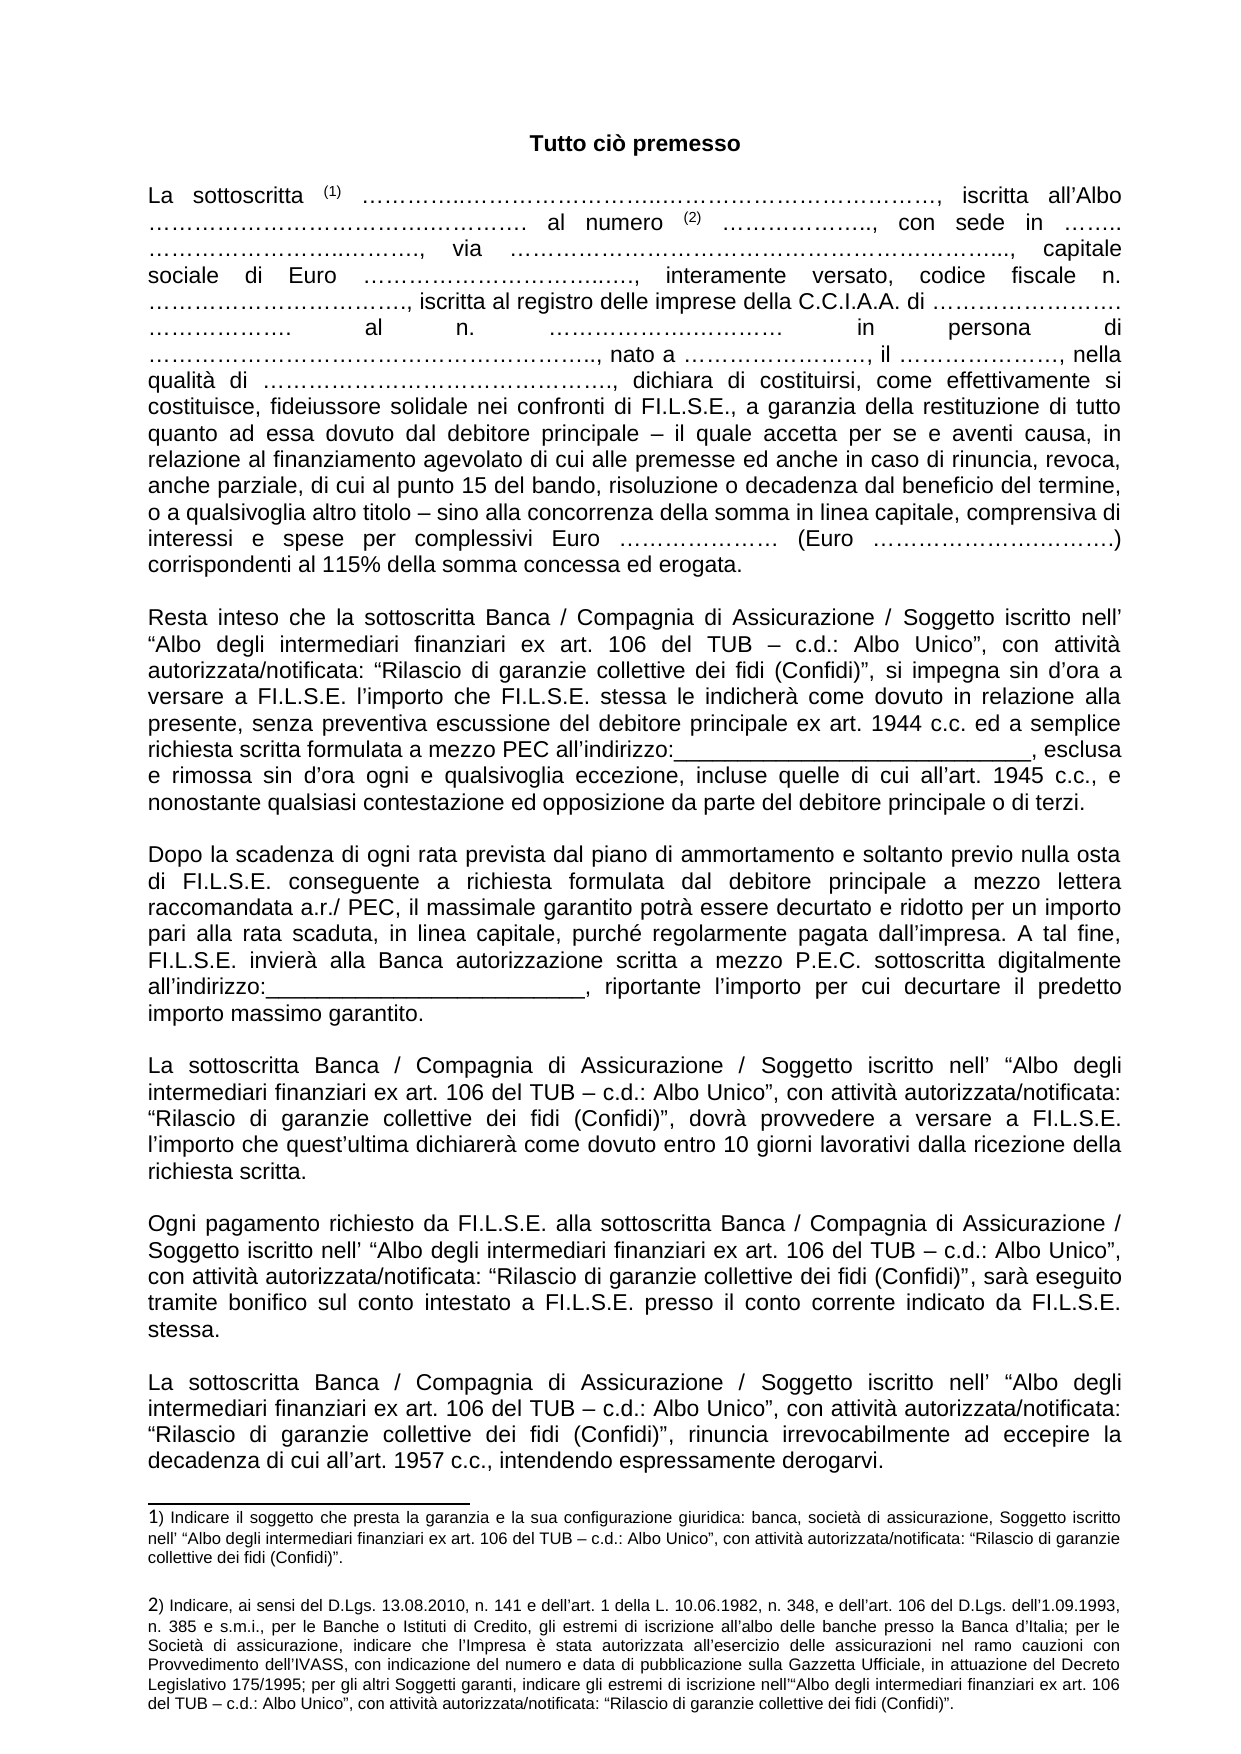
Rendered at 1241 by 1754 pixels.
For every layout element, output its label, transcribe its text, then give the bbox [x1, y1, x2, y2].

text Dopo la scadenza di ogni rata prevista dal piano di ammortamento e soltanto previo nulla osta di FI.L.S.E. conseguente a richiesta formulata dal debitore principale a mezzo lettera raccomandata a.r./ PEC, il massimale garantito potrà essere decurtato e ridotto per un importo pari alla rata scaduta, in linea capitale, purché regolarmente pagata dall’impresa. A tal fine, FI.L.S.E. invierà alla Banca autorizzazione scritta a mezzo P.E.C. sottoscritta digitalmente all’indirizzo:_________________________, riportante l’importo per cui decurtare il predetto importo massimo garantito. [148, 841, 1122, 1026]
text La sottoscritta () …………..……………………..………………………………, iscritta all’Albo ……………………………….…………. al numero () ……………….., con sede in ……..……………………..………., via ………………………………………………………..., capitale sociale di Euro …………………………..…., interamente versato, codice fiscale n. ……………………………., iscritta al registro delle imprese della C.C.I.A.A. di …………………….………………. al n. ……………….………… in persona di ………………………………………………….., nato a ……………………, il …………………, nella qualità di ………………………………………., dichiara di costituirsi, come effettivamente si costituisce, fideiussore solidale nei confronti di FI.L.S.E., a garanzia della restituzione di tutto quanto ad essa dovuto dal debitore principale – il quale accetta per se e aventi causa, in relazione al finanziamento agevolato di cui alle premesse ed anche in caso di rinuncia, revoca, anche parziale, di cui al punto 15 del bando, risoluzione o decadenza dal beneficio del termine, o a qualsivoglia altro titolo – sino alla concorrenza della somma in linea capitale, comprensiva di interessi e spese per complessivi Euro ………………… (Euro ………………….……….) corrispondenti al 115% della somma concessa ed erogata. [148, 182, 1122, 578]
text ) Indicare il soggetto che presta la garanzia e la sua configurazione giuridica: banca, società di assicurazione, Soggetto iscritto nell’ “Albo degli intermediari finanziari ex art. 106 del TUB – c.d.: Albo Unico”, con attività autorizzata/notificata: “Rilascio di garanzie collettive dei fidi (Confidi)”. [148, 1504, 1122, 1567]
text La sottoscritta Banca / Compagnia di Assicurazione / Soggetto iscritto nell’ “Albo degli intermediari finanziari ex art. 106 del TUB – c.d.: Albo Unico”, con attività autorizzata/notificata: “Rilascio di garanzie collettive dei fidi (Confidi)”, dovrà provvedere a versare a FI.L.S.E. l’importo che quest’ultima dichiarerà come dovuto entro 10 giorni lavorativi dalla ricezione della richiesta scritta. [148, 1052, 1122, 1184]
text Ogni pagamento richiesto da FI.L.S.E. alla sottoscritta Banca / Compagnia di Assicurazione / Soggetto iscritto nell’ “Albo degli intermediari finanziari ex art. 106 del TUB – c.d.: Albo Unico”, con attività autorizzata/notificata: “Rilascio di garanzie collettive dei fidi (Confidi)”, sarà eseguito tramite bonifico sul conto intestato a FI.L.S.E. presso il conto corrente indicato da FI.L.S.E. stessa. [148, 1210, 1122, 1342]
text La sottoscritta Banca / Compagnia di Assicurazione / Soggetto iscritto nell’ “Albo degli intermediari finanziari ex art. 106 del TUB – c.d.: Albo Unico”, con attività autorizzata/notificata: “Rilascio di garanzie collettive dei fidi (Confidi)”, rinuncia irrevocabilmente ad eccepire la decadenza di cui all’art. 1957 c.c., intendendo espressamente derogarvi. [148, 1368, 1122, 1474]
text Tutto ciò premesso [148, 130, 1122, 156]
text ) Indicare, ai sensi del D.Lgs. 13.08.2010, n. 141 e dell’art. 1 della L. 10.06.1982, n. 348, e dell’art. 106 del D.Lgs. dell’1.09.1993, n. 385 e s.m.i., per le Banche o Istituti di Credito, gli estremi di iscrizione all’albo delle banche presso la Banca d’Italia; per le Società di assicurazione, indicare che l’Impresa è stata autorizzata all’esercizio delle assicurazioni nel ramo cauzioni con Provvedimento dell’IVASS, con indicazione del numero e data di pubblicazione sulla Gazzetta Ufficiale, in attuazione del Decreto Legislativo 175/1995; per gli altri Soggetti garanti, indicare gli estremi di iscrizione nell’“Albo degli intermediari finanziari ex art. 106 del TUB – c.d.: Albo Unico”, con attività autorizzata/notificata: “Rilascio di garanzie collettive dei fidi (Confidi)”. [148, 1591, 1122, 1713]
text Resta inteso che la sottoscritta Banca / Compagnia di Assicurazione / Soggetto iscritto nell’ “Albo degli intermediari finanziari ex art. 106 del TUB – c.d.: Albo Unico”, con attività autorizzata/notificata: “Rilascio di garanzie collettive dei fidi (Confidi)”, si impegna sin d’ora a versare a FI.L.S.E. l’importo che FI.L.S.E. stessa le indicherà come dovuto in relazione alla presente, senza preventiva escussione del debitore principale ex art. 1944 c.c. ed a semplice richiesta scritta formulata a mezzo PEC all’indirizzo:____________________________, esclusa e rimossa sin d’ora ogni e qualsivoglia eccezione, incluse quelle di cui all’art. 1945 c.c., e nonostante qualsiasi contestazione ed opposizione da parte del debitore principale o di terzi. [148, 604, 1122, 815]
